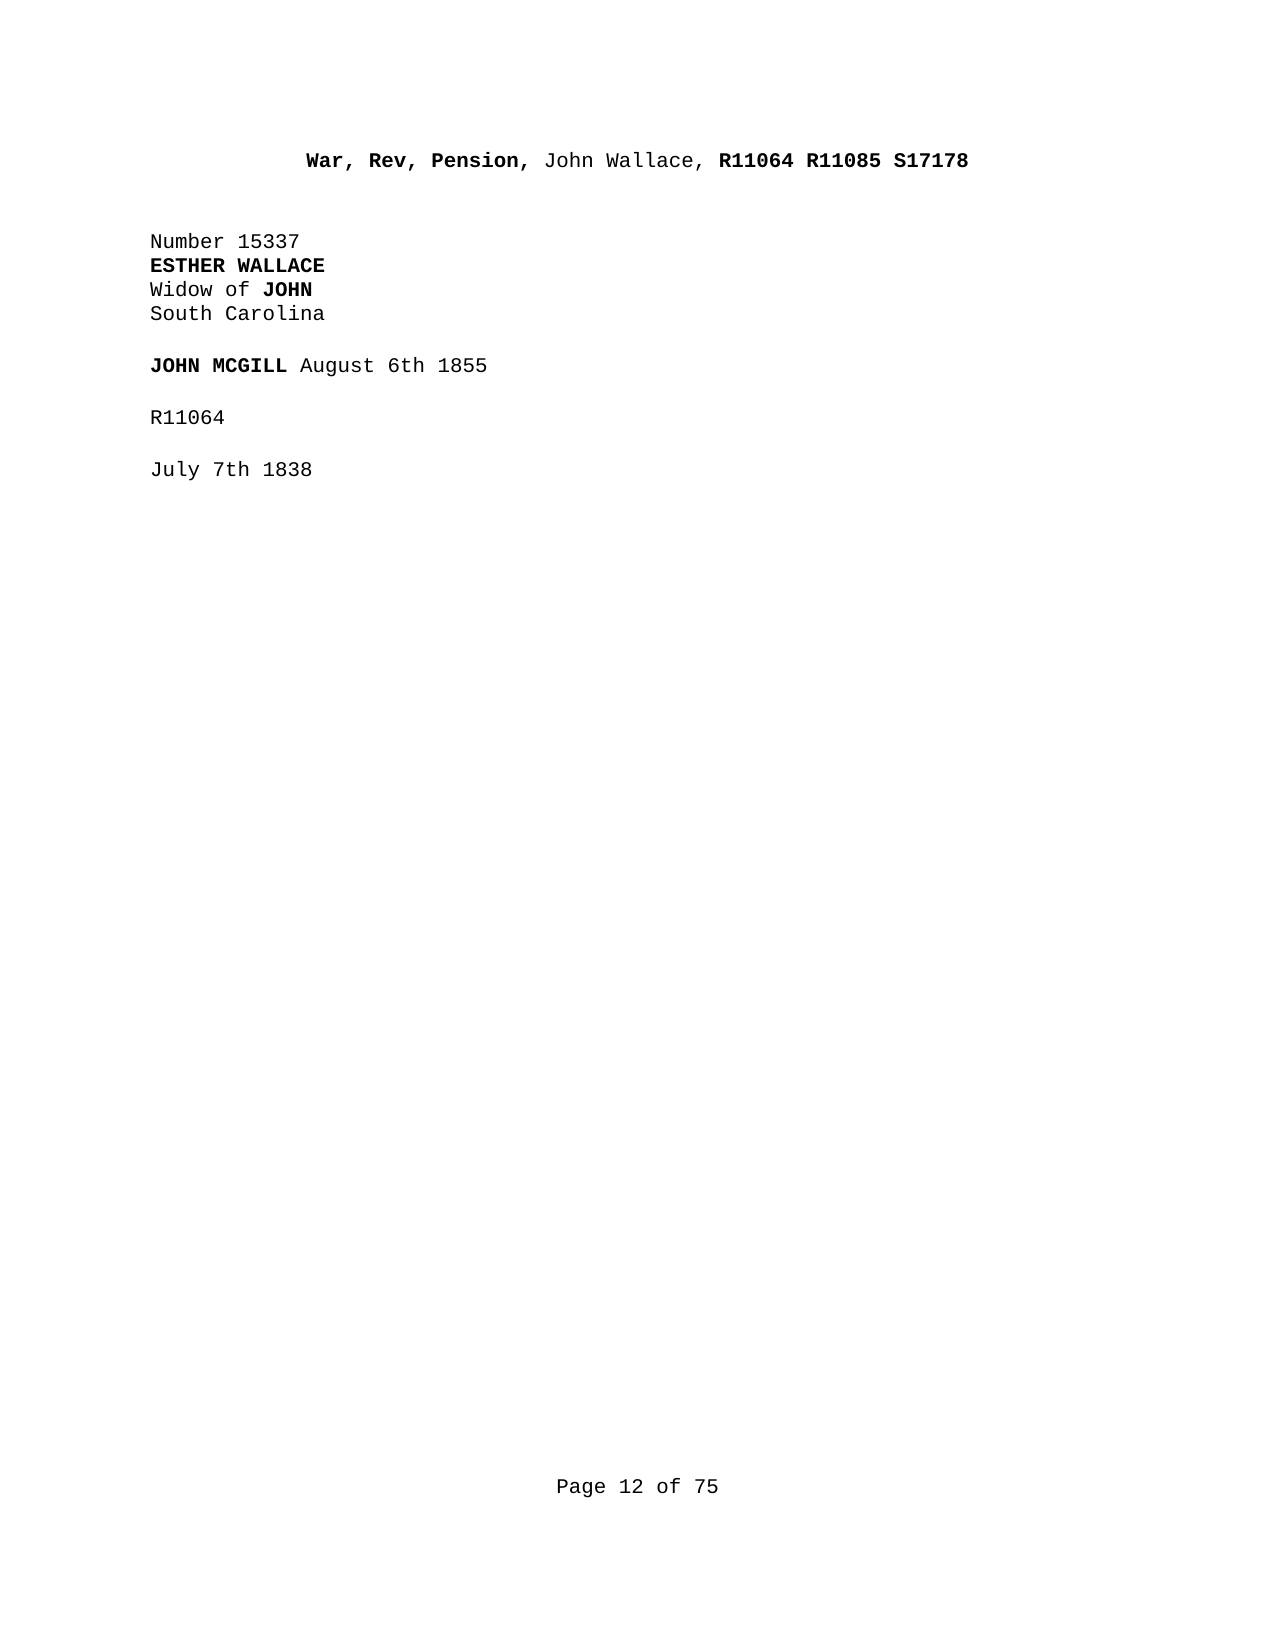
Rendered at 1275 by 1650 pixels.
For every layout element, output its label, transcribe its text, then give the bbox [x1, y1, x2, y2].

text South Carolina [150, 302, 1125, 326]
text John McGill August 6th 1855 [150, 354, 1125, 378]
text Number 15337 [150, 232, 1125, 255]
text Widow of John [150, 279, 1125, 302]
text R11064 [150, 407, 1125, 430]
text Esther Wallace [150, 255, 1125, 279]
text July 7th 1838 [150, 459, 1125, 482]
